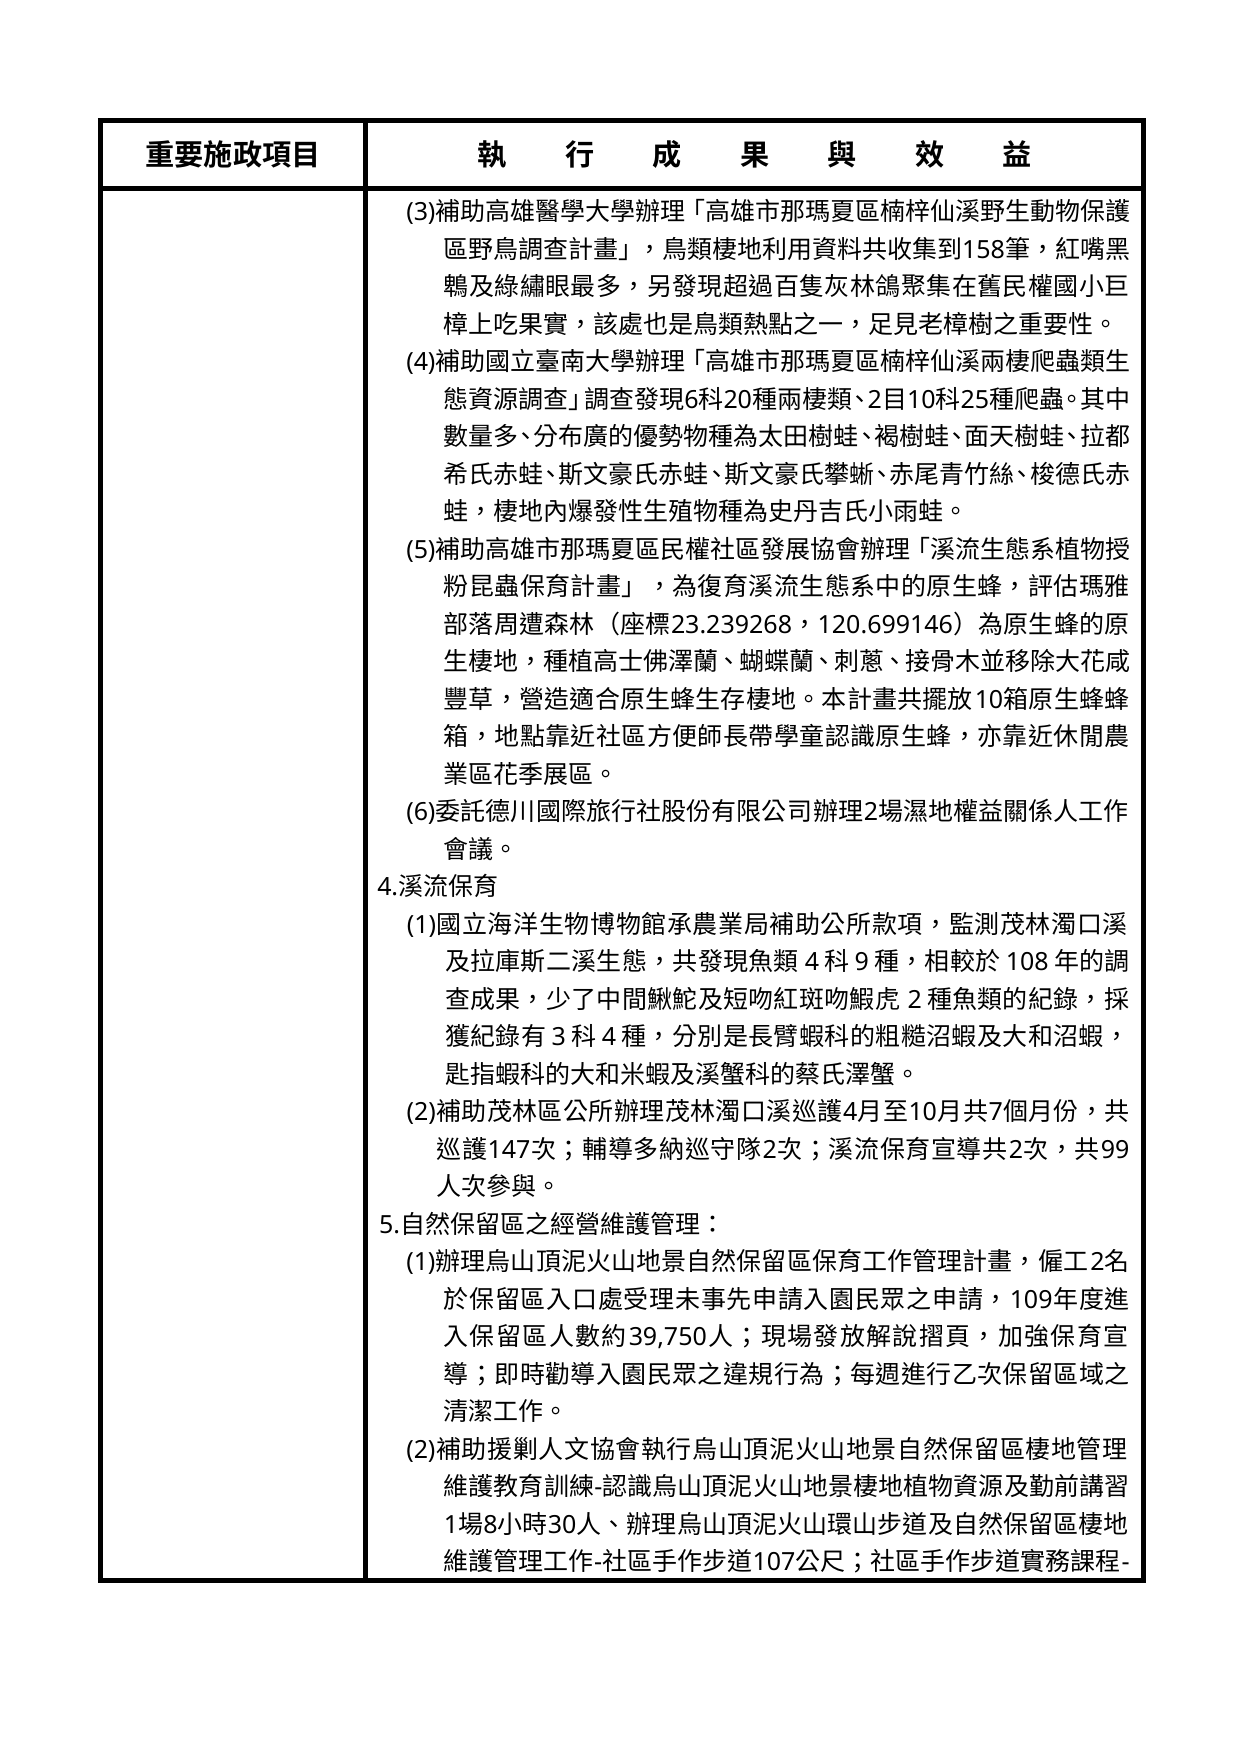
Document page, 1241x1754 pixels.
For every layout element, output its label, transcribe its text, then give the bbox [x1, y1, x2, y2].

table_cell 壹、農產行銷輔導 一、農產運銷 (一)因應新冠肺炎衝擊，推出產業紓困措施 (二)輔導農民團體建立國產水果品牌，實施農產品共同運銷措施，提升運銷效率及市場競爭力。 (三)水果花卉產銷失衡調節業務 (四)農產加工研發及包裝設計建立品牌 二、開拓農產品行銷通路 (一)農產品海外行銷 (二)國際食品展業務 (二)國內市場行銷、推廣活動 (三)推動健康有機農業 貳、農務管理 一、農業生產管理 二、農地利用管理 參、植物防疫及生態保育 一、植物防疫業務 （一）建構農作物防疫網 (二)推動安全農產品驗證標章 (三)推動安全農業 (四)琉璃蟻防治宣導 二、生態保育業務 (一)生態維護與管理 (二)受保護樹木及特定紀念樹木保護 (三)野生動物保育 (四)林業輔導 (五)深水苗圃育苗 (六)捕蜂 (七)臺灣蛺蠓防治宣導 肆、畜牧行政 一、畜牧場登記與管理 二、養豬頭數調查及畜禽動態調查業務 三、飼料管理與市售畜禽產品標章查核 四、家畜家禽屠宰場輔導與管理 五、辦理家禽生產與輔導 六、辦理養豬生產與輔導 七、辦理養牛生產與輔導 八、辦理養羊、鹿生產與輔導 九、畜牧場污染防治 十、畜產品推廣與輔導 陸、農村建設與發展 一、推動農村再生，再造富麗農村 二、休閒農業推展 三、農路養護暨改善 柒、農民組織與福利 一、農民組織輔導 (一)健全農會，並強化農會功能 (二)辦理合作事業輔導，強化農業性合作社場功能 (三)積極輔導農業性產銷班運作 二、農民福利及推廣業務 三、提升農業軟實力 四、農業吉祥物高通通行銷推廣 五、型農大聯盟品牌整合行銷推廣 六、農業人力活化 捌、動物防疫及保護 一、動物疾病檢驗 辦理動物（家畜、家禽與水產動物）疾病之檢驗、鑑定及防疫輔導 二、獸醫行政管理 (一)維護動物用藥品安全及保障合法業者權益 (二)畜產品藥物殘留檢測監控 (三)獸醫師管理 三、動物防疫 (一)偶蹄類動物疫病防治工作 (二)結核病及布氏桿菌病清除工作 (三)建立動物疾病預警機制，持續進行採樣及血清抗體檢測監控 (四)狂犬病防治工作 (五)辦理防疫宣導講習 四、動物保護 (一)動物保護宣導教育活動 (二)動物保護稽查及民眾案件之處理 (三)推動犬貓絕育工作 (四)加強寵物源頭管理 五、動物收容管理 (一)流浪犬(貓)捕捉與處理 (二)流浪犬(貓)認領養 (三)其他 [103, 191, 363, 1578]
table_cell 1.公告辦理「高雄市學校午餐採用高雄鳳梨獎勵實施計畫」 因應疫情對果品外銷之衝擊，農業局推動「高雄市學校午餐採用高雄鳳梨獎勵實施計畫」，每學期最低食用鳳梨量達250公斤且食用次數4次以上之學校，可獲得1萬元獎勵案，本計畫總計申請鳳梨獎勵計畫之學校計42間，鳳梨食用總量達3萬1,028公斤。 2.公告辦理外銷獎勵措施 (1)公告高雄市蜜棗外銷獎勵措施(收購本市轄內蜜棗達55元/公斤以上者，獎勵金為收購金額20%(獎勵農民集運費10%、貿易商國外促銷費用10%)及農民團體行政勞務費每公斤2元)鼓勵採購本市蜜棗外銷，共計補助80公噸金額為210萬元。 (2)公告高雄市玉荷包外銷獎勵措施，收購本市轄內玉荷包達80元/公斤以上者，獎勵金為收購金額12~21%(獎勵農民集運費10%、貿易商空運國外促銷費用11%、海運2%)及農民團體行政勞務費每公斤1元，鼓勵採購本市玉荷包外銷，總計辦理74.1公噸，總補助金額為218萬元。 (3)公告高雄市火鶴花外銷獎勵措施，獎勵金為每枝2元(獎勵農民集運費1元、貿易商國外促銷費用1元)鼓勵採購本市火鶴花外銷，總補助數量為878,821枝，補助金額共1,757,642元。 3.公告辦理運費補助計畫 (1)為提升國內鳳梨消費量，鼓勵農民團體及縣市政府辦理團購大訂單，本府向農糧署提報計畫，補助本市轄下農會或合作社直售鳳梨於一般消費者之運費，運費補助為5元/公斤，總計補助30噸，補助運費總計15萬元，創造逾180萬銷售額。 (2)為鼓勵農民團體發展農產直售模式，並協助產銷調節，本府公告辦理香蕉銷售運費補助計畫，補助本市轄下農會或合作社直售香蕉於一般消費者之運費，運費補助為5元/公斤，總計補助50公噸，補助運費總計25萬元，創造逾150萬銷售額。 4.提送109年高雄市推動花卉產業振興計畫 該計畫經農糧署核定經費1,267萬元，農糧署補助1,104萬元，辦理大型花卉展示共6處、花卉推廣影片拍攝，並辦理校園花藝教學共765場次，參與學童21,450人，鼓勵民眾使用火鶴花花材，促進銷售。 5.推出企業香蕉團購專案 為解決轄內香蕉產量過剩、價格過低的問題，推出香蕉企業團購專案，主動為農民媒合企業團購香蕉，此專案售出本市香蕉計16萬3,290公斤，創造近500萬營業額。 6.公告辦理高雄市農產小型機動拓銷團費用補助計畫 因疫情影響，全球會展紛紛取消實體展覽，為降低無法參與實體展覽造成的商機損失，公告辦理「高雄市農產小型機動拓銷團費用補助計畫」，鼓勵轄內農民團體或曾配合農業局至海外參展之貿易商發展線上拓銷，並成功與多國買主進行洽談。 1.輔導轄內農民團體（農會、合作社場）辦理蔬菜、水果共同運銷，供應國內果菜批發市場，提升市場佔有率，推動水果共選共計增加運銷效率，使其達運銷經濟規模降低運銷成本。本市各農民團體109年1-12月水果共同運銷供應量44,423公噸，蔬菜共同運銷供應量19,478公噸。 2.除協助農民團體辦理共同運銷講習及觀摩外，本府農業局另補助購置選別、分級設備、輸送設備、包裝設備、冷藏設備及加工設備等，以提高本市農產品運銷品質，提高市場拍賣價格，增加農民收益。亦積極爭取中央補助轄內17家農民團體，補助項目包括冷凍∕藏庫、搬運車、衛生檢驗設備、自動包裝設備等，以強化運銷機能提升運銷效率，109年共向農糧署爭取補助2千441萬元，農業局配合款共123萬元。 輔導甲仙地區農會及六龜區農會辦理行政院農業委員會農糧署「南區青梅產銷輔導計畫」，於109年青梅產期以廠農契作模式進行收購，其中甲仙地區農會以每公斤30元之保證價格收購60公噸手採梅及每公斤18元之保證價格收購260公噸竿採梅，共計320公噸；六龜區農會則以每公斤16元之保證價格收購300公噸竿採梅，有效維持青梅價格，維護農民收益。另甲仙地區農會辦理「青梅DIY體驗活動」，透過活動行銷本轄青梅，提高青梅銷售量及果農收益。 109年度配合行政院農業委員會農糧署辦理採購加工計畫，依據其加工補助措施，公告徵求加工廠商採購本轄農產品，處理數量計鳳梨22萬3,027公斤、芭樂29萬9,170公斤、芒果7萬5,350公斤及香蕉8萬公斤，進而穩定本轄農產品產銷機制。 1.109年度本轄農民團體及農企業已取得清真驗證之食品共13項，除農業局高雄首選大崗山龍眼蜂蜜特/頭獎外，其他農民團體或農企業包含阿蓮區及蜂巢氏生物科技有限公司，產品項目包含蜂蜜、果乾、蜂產品等相關產品，並於109年9月9日假高雄市政府鳳山行政中心盛大舉辦「清真食品認證推廣教育訓練」，說明清真食品認證的相關資訊，加強業者對產製清真食品相關規定之認知，達到推廣清真食品驗證，提升清真食品品質，以提升高雄農產品的競爭力。 2.為增加本轄農產品多元價值，媒合本轄農民團體合作加工廠商，使用本轄在地食材製作玉荷包罐頭及木瓜罐頭，解決鮮果不耐儲存問題，延長農產品保存期限，另與加工廠合作青香蕉排骨湯，增加農產品多元性，擴展農產品市場商機。 3.輔導農民團體提升產品包裝設計，如阿蓮區農會-阿蓮庄蜜棗乾袋裝及禮盒、燕巢區農會-燕之巢芭樂禮盒及西施柚禮盒、六龜區農會-六龜山茶禮盒、大寮區農會-大寮高雄147米真空包系列、芳境果菜運銷合作社-外銷玉荷包禮盒等6項優質農產品，為產品增加附加價值。 4.辦理109年高雄市國產龍眼蜂蜜評鑑 由岡山區農會承辦，經召開籌備會議、受理報名、採樣封簽、送檢初評、複評等作業，依蜂蜜國家標準(CNS)及評鑑小組嚴格檢驗，計有岡山、阿蓮、田寮、大樹、內門5區養蜂產銷班班員共18人獲獎，獲獎評鑑蜜約1萬瓶，經由通過HACCP及ISO22000國際雙認證之本市阿蓮區農會農產品加工廠分裝後上市，以「高雄市評鑑蜜」品牌銷售。 1.果品外銷統計：109年果品外銷數量合計1萬1,659.5公噸，以鳳梨(6,950.1公噸)、香蕉(1,564.5公噸)為大宗，其餘為蓮霧(1,331.5公噸)、芭樂(1,434.9公噸)、蜜棗(134公噸)、玉荷包荔枝(89.1公噸)、金煌芒果(130.1公噸)及其他(25.3公噸)，主要外銷至大陸、日本、加拿大、新加坡、中東、美國、香港等地區。 2.花卉外銷統計：109年外銷火鶴花共計98.9萬枝，主要外銷國以日本為主。 3.為延續與新加坡、馬來西亞當地超市合作，本市109年於新馬共舉辦140場推廣活動，主要品項為芭樂、鳳梨，並首次嘗試外銷小番茄至新加坡。總計109年本市農產外銷星馬地區果品總計逾440公噸，上架超市包含新加坡NTUC FairPrice、昇菘超市及馬來西亞Aeon等當地大型超市。 4.11月於加拿大辦理農產品拓銷活動，並配合當地電商上架及促銷，本市辦理加拿大拓銷多年，芭樂、金煌芒果、紅龍果、蜜棗、蓮霧、野蓮及白玉苦瓜等蔬果在溫哥華當地已有相當知名度，已穩定上架的超市包括Price Smart Food、Urban Fare、H mart、Lucky Supermarket等，今年更首次與Buy-low Foods合作進行拓銷活動。109年高雄農產外銷加拿大總量854.07公噸，又以芭樂為大宗，成功提升高雄果品於國際市場的知名度、佔有率及整體競爭力。 儘管受疫情影響，國際會展紛紛取消實體展覽，本府農業局仍把握展出機會，努力開拓通路，總計109年參加大型展覽如下： 1.波灣國際食品展：2月16日至20日率團參加於杜拜舉辦之波灣國際食品展，拓展蜜棗、芭樂及紅龍果為主力，並首次加入紅豆加工品、青花菜乾、神祕果和玉荷包乾等品項力拼中東版圖，並將蜜棗及珍珠芭樂上架杜拜當地零售通路Aswaaq supermarket販售。 2.2020年高雄國際食品展：於109年10月22-25日假高雄展覽館舉辦，本市19家農民團體及農企業參展，共同行銷推廣本市農特產品，參展產品除代表性水果，尚有其他相關農加工品，如美濃147米、永安花生、甲仙薑黃橄欖、玉荷包銀耳露、各式果乾及蔬果脆片等，產品內容豐富，創造訂單金額近千萬元。 3.2020年台北國際食品展：於109年12月17-20日假南港展覽館舉辦，本市19家農民團體及農企業參展，共同行銷推廣本市農特產品，參展產品除代表性水果，鳳梨、木瓜、香蕉及紅龍果等鮮果外，尚有其他相關農加工品，如有機水果蒟蒻、甲仙薑黃爆米花、元榆牧場放牧雞、各式果乾及蔬果脆片等，產品內容豐富，創造訂單金額近千萬元。 1開辦高雄首選電商平台：因應迅速便利的網路購物風潮，本府農業局委託高雄市農會開辦營運「高雄首選電商平台」，於108年11月正式啟動，整合本市具生產追溯產品、CAS 優良農產品、產銷履歷或有機驗證及本市型農生產之農產品提供消費者選購，並將盈餘30%回饋公益，109年「高雄首選電商平台」累積營業額達1千萬元，其中本市鳳梨禮盒熱賣670箱，棗子禮盒販售2,519盒，玉荷包禮盒販售4,150箱。 2.由田寮區農會承辦2020高雄市大崗山龍眼蜂蜜文化節活動，結合岡山、阿蓮、田寮、橋頭、大樹、內門及杉林等7區農會及養蜂產銷班共同參與，8月22、23日假大崗山風景區如意公園舉行，透過農特產品展售及舞台表演之動、靜態活動行銷本市蜂產品。 3.推廣高雄在地食材，結合學校及消費者辦理食育計畫 (1)食農教育深入校園，至109年已擴及24所小學及幼兒園，合作方式包含協助教案撰寫，食農教育教材、教具製作以及媒合專業農夫老師至課堂協同教學等，今年度輔導12間國小及幼兒園，將在地食材融入教案教學。 (2)持續推動「綠色友善餐廳」品牌，結合大高雄餐廳業者共同響應使用本市當地食材製作料理，並與本市安全及有機蔬果生產業者、小農等直接採購餐廳食材，不僅增加在地食材使用量，減少碳足跡也注重衛生環保等友善環境的方式。109年度依據本市綠色友善餐廳評鑑制度至現場評鑑，共有45間餐廳業者通過綠色友善餐廳評鑑。 (3)持續推廣在地食材，辦理有機農產宣導活動、推廣在地食材料理包，辦理在地食材餐會及小小廚師夏令營活動，針對不同族群設計客製化的體驗內容，讓民眾更加親近土地、認識本市在地食材。 (4)辦理“高雄大地廚房”及“高雄田園饗宴” 活動推廣在地食材，足跡遍布茂林、杉林、桃源、燕巢、六龜與那瑪夏，帶民眾深度體驗與認識農村生態與當季料理，進而帶動農村經濟，提升農產業附加價值。 (5)發行「旬味」月刊共48期，帶領讀者深入農業生產，內容主要介紹高雄市「綠色友善餐廳」利用小農生產的當季食材烹調的佳餚，並延伸報導在地農業、地域風土、食材風貌、南方農友、農業創意、國外案例等相關資訊，為滿足不同族群閱讀習慣，採紙本、電子書並行，紙本於全台逾200個地點可免費索取。 1.輔導微風市集:積極推動在地安全食材，媒合在地餐飲等相關業者使用高雄生產的安全農產品，微風市集作為全台具指標性、南部最大的農學市集，堅持友善土地、地產地銷、直接跟農夫買的模式，集結來自高雄各地有機小農，目前市集據點計有長庚湖畔星光商場、鳳山婦幼館、新客家文化園區、蓮池潭物產館及高雄師範大學郵局門口等5處。 2.有機農產品及有機轉型期農產品檢查、檢驗：為保障有機農產品有機轉型期農產品消費者權益，維護有機農產品有機轉型期農產品之可信賴度，經年辦理轄內有機農產品有機轉型期農產品市售或田間檢查，109年共抽檢557件有機農產品有機轉型期農產品，含括農藥殘留檢驗、食品添加物檢驗及產品標示檢查，其中3件標示檢查不合格並已依據「有機農業促進法」規定函轉權管機關辦理。 1.對地綠色環境給付計畫 為配合農糧署活化休耕農地利用，除加強輔導農民契作具進口替代之穀類及雜糧等作物，並規劃適合本市具競爭力的短期農作物地區性特產計45項。本市109年休耕地活化種植地區性特產及轉契作面積達2,420公頃。 2.活化農地景觀作物專區計畫 配合農曆春節於美濃區、杉林區規劃冬裡作花海63公頃，有效帶動觀光人潮、增加地方休閒產業及農產品行銷收益。 3.有機農糧產品田間抽檢業務 109年度共完成田間抽檢30件，有效落實有機農業生產源頭管理。 4.農作物污染監測管制及損害查處業務 109年全年度共辦理農作物抽檢計25件，維護農產品生產安全與消費者食安權益。 5.辦理番石榴外銷契作獎勵計畫 辦理具外銷潛力果樹-番石榴契作，由高雄產地農民團體完成簽訂外銷供果園契作合約書，且供果園至少需具備一種農業性驗證標章，朝向發展環境友善農業，藉此提高高雄農產品知名度，進一步穩定農民收益。109年度外銷數量契作265公噸。 6.推動優良農地整合加值利用計畫 為維護優良農地資源，發展優勢產業，輔導美濃區農會成立雜糧及蔬菜農產業專區1,400公頃，藉由建立農業經營專區成為核心產業的安全生產基地，擴大經營規模及調整人力結構，跨領域整合創造產業與品牌行銷的加值效益。 7.輔導美濃區農會辦理2020「美濃白玉蘿蔔還有好豆季」產銷調節計畫，讓民眾及企業拔蘿蔔及採毛豆體驗活動，透過股東會認股方式，吸引近萬名遊客參加，不僅將白玉蘿蔔及好豆打造為美濃裡作特產，也活絡旗美地區的觀光產業。 8.舉辦109年「金鑽鳳梨、玉荷包荔枝品質果園評鑑」競賽 為建立農民友善栽培管理的觀念，由各區農會推薦參賽，受疫情影響，金鑽鳳梨及玉荷包荔枝共計20組報名參加，藉競賽方式將高雄市優質金鑽鳳梨、玉荷包荔枝推廣給消費者，以創造市場品牌口碑，穩定農民收益，並讓消費者能更加「健康、安全、安心」，達到消費者、生產者及環境永續三贏的目標。 9.輔導大寮區「日品有機米」參加2020精饌米獎榮獲臺灣有機米組季軍；美濃區巫璋貴農友及大寮區吳俊賢農友參加109年稻米達人冠軍賽分別獲得臺灣好米組亞軍及季軍。 稻米達人冠軍賽是行政院農業委員會農糧署為提高國產稻米競爭力，期待農民精進栽培管理並藉由競賽強化國人對於國產稻米的認同感，而精饌米獎是行政院農業委員會農糧署以銷售通路中的優質包裝米為對象，鼓勵業者加強品牌推廣及生產管理，以競賽方式讓消費端加深對國產優質米印象，提升國產稻米產業競爭力。在農業局輔導之下大寮區陳家成「日品有機米」獲得2020精饌米獎台灣有機米組亞軍，美濃區巫璋貴農友及大寮區吳俊賢農友分別獲得109年稻米達人冠軍賽臺灣好米組亞軍及季軍，讓全國看到高雄優質農產。 10.輔導辦理美濃橙蜜香番茄行銷推廣計畫 (1)透過評鑑競賽建立橙蜜香番茄品質分類及標準，鼓勵農友用心種植，增進消費者信心，擴大橙蜜香番茄知名度，塑造在地番茄品牌。 (2)橙蜜香多元行銷計畫結合美濃農村冬季裡作農產多樣性，搭配景觀作物花海，以帶動地方農產業觀光人潮。 11.於橋頭、美濃及杉林區輔導成立有機農業示範區 為加速本市有機農業發展，輔導成立有機農業專區，於橋頭設置「中崎有機農業專區」面積31.65公頃、美濃及杉林設置「有機示範專區」面積25.84公頃，並輔導成立「永齡杉林有機農業園區」面積57.62公頃，合計115.11公頃，藉由有機作物栽培，生產高品質、安全之蔬果，建立安全農業城市。 12.辦理國產有機質肥料及友善環境農業資材補助計畫 為改善農田地力，替代部份化學肥料，並鼓勵農民使用有機及友善環境資材，農業局109年補助國產有機質肥料1,302.9公頃、有機農業適用肥料70公頃及國產微生物肥料793.06公頃等各項肥料資材，補助面積逾2,166公頃，補助金額共2千170萬元，藉此提高肥料利用效率，並進一步導引農民減施化學肥料，以促進國內有機及友善環境發展。 13.農業天然災害查報及救助業務 (1)109年5月豪雨現金救助全市共核定11戶，救助面積18.13公頃，救助金額106萬2千元。 (2)109年0826西南氣流豪雨現金救助全市共核定215戶，救助面積165.17公頃，救助金額1,080萬1千元。 14.農情調查計畫 (1)109年農情業務，全年辦理裡作、一期作及二期作共三個期作，農作物種植面積調查，共計4,625項次農作物。 (2)109年每月辦理農作物生產預測，全年完成香蕉等317項次農作物產量預測。 (3)獲得農委會評鑑「108年直轄市及各縣市農業類農情調查工作第一組第二名」。 1.109年度辦理農業用地作農業設施容許使用之審查及核定計300件。 2.109年度辦理農地變更使用之審查及核定，共計辦理110件。 3.109年度申請農地興建農舍資格審查，共計辦理12件。 4.109年度辦理農業用地免徵遺產稅或贈與稅需5年列管維持農用查核共計70件。 5.109年度辦理農地非農業使用查處：445件。 6.109年度辦理農業用地作農業使用證明之審查及核定，共計辦理4,784筆。 1.農作物病蟲害防疫與監測工作： (1)我國於108年6月9日確認秋行軍蟲第1件案例，於6月18日進入我國秋行軍蟲緊急防治第二階段。本市秋行軍蟲通報在案件數共104件（252.28公頃），已解除管制87件（149.09公頃）、管制中17案（103.19公頃），作物類別為食用玉米（3.9公頃）及青割玉米（99.3公頃）。 (2)辦理全市重要果樹及蔬菜類作物有害生物整合性防疫與監測工作。包括印度棗、蓮霧、荔枝、芒果、番石榴、香蕉、葉菜類、瓜果類等病蟲害防治工作，108年度執行計655公頃。 (3)荔枝椿象為外來新興害蟲，會危害荔枝及龍眼產量及品質甚鉅，嚴重時可能造成絕收，故108年度辦理荔枝椿象相關防治作為，內容如下:。 ①荔枝椿象化學共同防治：109年2月24日與行政院農業委員會動植物防疫檢疫局、農業試驗所及高雄區農業改良場前往大樹區及田寮區現勘高屏區域化學共同防治期程，並依動植物防疫檢疫局所訂期程辦理防治。補助化學防治資材每公頃2,000元，自籌配合款250元，計有大樹、旗山、內門、杉林、田寮、鳥松區農會、台灣省青果運銷合作社高雄分社、內門果菜運銷合作社、芳境果菜運銷合作社及家緣農產品生產合作社等農民團體辦理761.0082公頃，補助金額計1,522,001元。 ②荔枝椿象卵片收購：109年2月10日～4月1日、4月10日～5月29日辦理收購，每片5元，收購地點為橋頭、仁武、路竹、六龜、大寮、鳥松、燕巢、美濃、阿蓮、岡山、田寮、內門、杉林、旗山、大樹及甲仙地區農會，共收購32萬3,093片。 ③荔枝椿象平腹小蜂防治：委託苗栗區農業改良場提供本市101萬1,000隻平腹小蜂，釋放於本市廢耕園及有機園圃等。 2.109年高雄市辣椒(連續採收作物)技術服務團暨植物醫師培訓計畫工作：由嘉義大學、屏東科技大學、高雄區農業改良場、行政院農業委員會農業試驗所之植物病、蟲害、栽培及土壤肥料等專家學者組成技術服務團。提供農民專業技術指導，以加強田間栽培管理技術，降低病蟲害發生，提升農民產能與產值。同時協助培訓農業局聘用之實習植物醫師，加強實習植物醫師獨立診斷技術，提供在地農民更良好的病蟲害診斷品質。 3.導入植物醫師制度：聘用實習植物醫師2名派駐於本市美濃區農會，協助高雄市農民病蟲害診斷及提供安全用藥資訊，1名實習植物醫師派駐於農業局，協助植物病蟲害診斷鑑定及安全用藥諮詢服務。109年協助診斷案件513人次，輔導364.52公頃。 1.產銷履歷驗證標章：累計執行面積1,948公頃、農戶數1,640戶。主要農作物為玉荷包、紅豆、木瓜、鳳梨、番茄、印度棗等。 2.取得臺灣農產品生產追溯條碼（QR code）共4,135人。 3.全球良好農業規範(GLOBALG.A.P.)驗證：輔導高雄市阿蓮區農會(番石榴)、保證責任高雄市燕巢青隆果菜運銷合作社(番石榴)、保證責任高雄市加州果菜運銷合作社(青花菜、甘藍)、合豐農產品運銷合作社（木瓜）、保證責任高雄市芳境果菜運銷合作社（荔枝）及旗山果菜運銷合作社（香蕉）共6間農民團體取得此國際驗證。 1.辦理農藥管理與品質管制工作：本市農藥販賣業者共185家，舉辦農藥販賣業者複訓講習52場次，抽驗市售農藥76件，查驗其標示、成分及品質，針對偽劣農藥進行取締裁罰工作，以維護消費者權益及健康。 2.安全蔬果田間農藥抽檢及管制工作：辦理一般蔬菜、水果農藥殘留抽測及管制工作抽樣1,247件，不合格者依法辦理裁罰、追蹤教育及產品管制等管制工作。此外，輔導農會及合作社設置「蔬果農藥殘留生化檢驗站」共16站，辦理轄內供貨農產品之農藥殘留生化檢驗共24,187件，辦理農民安全用藥教育達53場次3,621人次。 3.校園營養午餐食材農藥殘留抽檢及管制工作：109年上半年學校聯合訪視稽查因應「嚴重特殊傳染性肺炎(COVID-19)」疫情，校園進出管制，為降低人員進出，教育局調整由學校支援區營養師個別到校訪視辦理，農業局持續至學校午餐食材供應商抽驗學校營養午餐蔬果179件；109年下半年聯合稽查108所學校廚房、6家團膳業者，抽驗148件，全年度共抽驗327件，落實「食安五環」政策，確保國中小學童吃到來源明確、優質安全的國產農產品，提升學校午餐食材的品質與安全性。 防治餌劑放發布放：發放2萬1,040瓶琉璃蟻餌劑、1萬5,900個樹用餌站及5,450個家用餌站；六龜區公所自製液態餌劑1,000公升，美濃區公所自製液態餌劑30公升，並由各區公所輔導轄區民眾持續布放餌劑，以達滅除蟻窩內琉璃蟻之效果。 教育宣導：舉辦市民宣導會5場次；培訓本府各相關單位種子教師2場次。 網路及廣播宣傳：製作網路宣傳一頁卡、餌劑配製教學影片、璃蟻替代燈源影片、環境整理影片及婚飛期宣導錄音檔等向民眾進行宣導，相關防治資訊亦放置於農業局官網供民眾查詢，並由清潔隊及資源回收車廣播宣傳。 委託國立彰化師範大學辦理「109年度高雄市六龜區飛蟻危害調查與防治策略評估計畫」，調查六龜區、美濃區及周圍區域之飛蟻危害發生環境與發生原因，調查結果褐扁琉璃蟻為多蟻后社會性昆蟲、僅食用液態食物及具月光婚飛之特性，並研擬防治措施。 1.生物多樣性永續利用及推廣工作： (1)茂林區紫蝶谷生物多樣性保育計畫：僱用當地居民進行紫斑蝶棲地環境清潔整理及巡護（285人次），辦理2020-2021雙年賞蝶季開幕活動，約2,000人次參與。 (2)草鴞保育宣導與黑面琵鷺、鳳山丘陵過境猛禽調查計畫： ①草鴞宣導活動：完成7場校園、1場農會保育講座及3場戶外大型活動擺攤推廣，參與師生人數合計4,521人。 ②黑面琵鷺調查：茄萣濕地及永安濕地黑面琵鷺數量調查結果，以2月數量最多，約379隻，共計調查991隻次。 ③鳳山丘陵猛禽調查：記錄9種猛禽，總數量為12,836隻次，以灰面鵟鷹最多，赤腹鷹次之。 (3)外來種移除： ①外來種兩棲類移除及調查計畫：大樹區舊鐵橋人工濕地等地兩棲類調查，計記錄5科9種，共有238隻。於舊鐵橋溼地園區、大樹區果園、鳳山熱帶園藝試驗分所、大寮、仁武、燕巢總共移除亞洲錦蛙202隻、斑腿樹蛙36隻、斑腿樹蛙卵泡2個。辦理研習活動1場共計28人次參加。 ②高雄都會區外來綠鬣蜥族群現況調查與經營管理策略計畫：進行鳥松區、仁武、大寮、鳳山等地移除，計2541隻，與本府自行捕獲綠鬣蜥506隻，共計3,047隻。 ③移除高雄市都會公園區域、中都濕地、五甲公園、市立美術館、澄清湖園區、大寮墓區及高雄森林都會公園等地斑馬鳩28隻。 ④首度監測與移除高雄市區白腰鵲鴝，監測348隻，移除42隻。 ⑤移除銀合歡2公頃、小花蔓澤蘭14.155公頃、刺軸含羞草 3.5公頃、銀膠菊1公頃、香澤蘭6.655公頃，總面積約27.31公頃。 (4)生物多樣性保育教育宣導及研習：計宣導13場，計63,667人次。 2.里山倡議之實踐 「高雄市美濃里山輔導農民施行生態友善農法計畫」：於本市里山代表性區域之美濃區輔導17戶農田進行生物多樣性的生態基礎調查，並改變傳統農作，以對生態友善的農法，朝向里山倡議經營管理模式，並輔導11戶農友取得綠色保育標章，編製美濃里山友善農業介紹手冊。 3.高雄市楠梓仙溪國家重要濕地保育 (1)補助國立海洋生物博物館辦理「高雄市那瑪夏區楠梓仙溪野生動物保護區溪流生物監測計畫」，調查魚種共記錄有4科11種。對照85年的資源量本年度總資源量推估為144,232隻魚類成體，恢復比例為48.7%，恢復程度僅為一半。 (2)為確保楠梓仙溪(國家級)重要濕地天然滯洪功能，維護生物多樣性，促進濕地生態保育及明智利用；辦理內政部委辦楠梓仙溪重要濕地之規劃、經營管理、審查及處分作業，委託那瑪夏區公所聘僱2位巡護員辦理楠梓仙溪重要濕地夜間巡護2月至11月共10個月份，共巡護412人次；為巡護員舉辦1場關於魚種的研習；並對20位在地小朋友講解楠梓仙溪生物文化，另至那次蘭溪補充楠梓仙溪原生魚種進行生物復育。 (3)補助高雄醫學大學辦理「高雄市那瑪夏區楠梓仙溪野生動物保護區野鳥調查計畫」，鳥類棲地利用資料共收集到158筆，紅嘴黑鵯及綠繡眼最多，另發現超過百隻灰林鴿聚集在舊民權國小巨樟上吃果實，該處也是鳥類熱點之一，足見老樟樹之重要性。 (4)補助國立臺南大學辦理「高雄市那瑪夏區楠梓仙溪兩棲爬蟲類生態資源調查」調查發現6科20種兩棲類、2目10科25種爬蟲。其中數量多、分布廣的優勢物種為太田樹蛙、褐樹蛙、面天樹蛙、拉都希氏赤蛙、斯文豪氏赤蛙、斯文豪氏攀蜥、赤尾青竹絲、梭德氏赤蛙，棲地內爆發性生殖物種為史丹吉氏小雨蛙。 (5)補助高雄市那瑪夏區民權社區發展協會辦理「溪流生態系植物授粉昆蟲保育計畫」，為復育溪流生態系中的原生蜂，評估瑪雅部落周遭森林（座標23.239268，120.699146）為原生蜂的原生棲地，種植高士佛澤蘭、蝴蝶蘭、刺蔥、接骨木並移除大花咸豐草，營造適合原生蜂生存棲地。本計畫共擺放10箱原生蜂蜂箱，地點靠近社區方便師長帶學童認識原生蜂，亦靠近休閒農業區花季展區。 (6)委託德川國際旅行社股份有限公司辦理2場濕地權益關係人工作會議。 4.溪流保育 (1)國立海洋生物博物館承農業局補助公所款項，監測茂林濁口溪及拉庫斯二溪生態，共發現魚類4科9種，相較於108年的調查成果，少了中間鰍鮀及短吻紅斑吻鰕虎2種魚類的紀錄，採獲紀錄有3科4種，分別是長臂蝦科的粗糙沼蝦及大和沼蝦，匙指蝦科的大和米蝦及溪蟹科的蔡氏澤蟹。 (2)補助茂林區公所辦理茂林濁口溪巡護4月至10月共7個月份，共巡護147次；輔導多納巡守隊2次；溪流保育宣導共2次，共99人次參與。 5.自然保留區之經營維護管理： (1)辦理烏山頂泥火山地景自然保留區保育工作管理計畫，僱工2名於保留區入口處受理未事先申請入園民眾之申請，109年度進入保留區人數約39,750人；現場發放解說摺頁，加強保育宣導；即時勸導入園民眾之違規行為；每週進行乙次保留區域之清潔工作。 (2)補助援剿人文協會執行烏山頂泥火山地景自然保留區棲地管理維護教育訓練-認識烏山頂泥火山地景棲地植物資源及勤前講習1場8小時30人、辦理烏山頂泥火山環山步道及自然保留區棲地維護管理工作-社區手作步道107公尺；社區手作步道實務課程-步道戶外踏查實作8小時、保護區及自然地景宣導4場共7,666人次。 (3)補助高雄市台灣地理學會合作辦理烏山頂泥火山地景自然保留區地形變遷調查管理維護，以無人飛行載具監測泥火山體地形變化，於109年度完成修定109-118年管理維護計畫。 (4)委託國立中山大學辦理國立中山大學辦理「烏山頂泥火山地景自然保留區生物資源調查計畫」，完成哺乳類及昆蟲之資源監測調查。 6.國土綠網與地質公園推動業務 (1)辦理高雄泥岩惡地地質公園解說員訓練519人次、紮根解說員訓練20人次、假日解說533人次、阿公店水庫辦理假日駐點解說計 103人次。 (2)結合高雄泥岩惡地地質景點特色，舉辦地質公園夏令營2梯次，地質公園手作步道工作假期420人次，就地取材修復金采古道。辦理3梯次，80人次金采古道低碳旅遊。 (3)地質嘉年華及高雄泥岩地質公園配合宣導1,000人次。 (4)「108-109年度高雄泥岩惡地地質公園軟、硬體建置規劃案」：計畫期間完成1次工作坊；協辦4次班會；參與3次小隊長會議；7次專家顧問討論；自導式解說系統與牌誌基本設計；摺頁三款-大地故事、里山生態與人文傳奇。 (5)「高雄泥岩惡地地質公園解說員認證計畫」：共12個單位計133人報名40小時訓練課程，獲得地質公園初階解說員認證人數共90人。 (6)「高雄泥岩惡地地質公園馬頭山產業暨文化推廣行銷計畫」：馬頭山馬尿豆花及豆腐DIY教育訓練活動課程，共2場47人受訓，高雄泥岩惡地農特品產售活動共33攤位，約450人次參加；完成社區文化藝陣(下崁仔跳鼓陣)影音記錄文化薪傳。 (7)完成高雄泥岩惡地地質公園繪本研發與製作-金山地質及文史故事繪本。 1.受保護樹木依據「森林以外之樹木普查方法及受保護樹木認定標準」列管之樹木計8株。 2.特定紀念樹木依據「高雄市特定紀念樹木保護自治條例」列管之樹木計558株，並執行特定紀念樹木棲地環境改善、修剪、病蟲害防治計59株。 3.高雄市特定紀念樹木巡護志工工作報告2場次，參訓人數約109人次。 1.保育類野生動物登記飼養查核1家44隻；保育類野生動物產製品本市登記有案象牙1,671支、虎製品81件、犀牛角180,034公克，產製品異動2件。 2.辦理獼猴三不(不接觸、不餵食、不干擾)宣導業務，驅趕脫序獼猴166件，依據本市野生動物保育自治條例裁處餵食獼猴行為1件。 3.輔導農民架設電圍網防治獼猴共10件，辦理向農民推廣施作電圍網宣導會1場。 4.辦理動物救援、收容及野放共2,371次，委託本府觀光局壽山動物園野生動物收容中心進行保育類野生動物急救站營運計畫：共完成棄養無主及法院查緝沒入之保育類野生動物收容照顧80隻；保育類野生動物急救傷382隻；完成保育類野生動物野放52隻。 5.辦理獼猴志工隊教育工作會議2場。 1.獎勵造林推廣：為培育森林資源，加強輔導私人造林，就轄內山坡地及休耕平地配合林務局辦理各項獎勵造林宣導，鼓勵民眾參與獎勵造林，建立生態造林環境，達成減碳綠色生態城市之目標。已推動之造林面積：全民造林計畫149.36公頃（已停止新植申請）、獎勵輔導造林計畫面積74.5404公頃、平地造林計畫面積22.38公頃（已停止新植申請）。 2.林產產銷輔導：為振興人工林產業，提振山村經濟，促進林地利用，以永續林業循環經濟，109年度舉辦木竹材利用研習會5場次、林產產業觀摩研習3場次。 3.市有林地管理：本市經管市有非公用林地計503筆，面積271.238247公頃；市有公用林地7筆，面積99.7818公頃；國有林地121筆，面積14.055142公頃。 1.深水苗圃以培撫育造林苗木為主，推廣本市造林業務，總計提供機關團體、個人苗木數量約23,318株。 2.109年辦理「2020樂高雄植樹趣」：3月12日結合全市區公所辦理小樹苗贈送活動，總計發放22,800株。 109年共移除蜂及蜂巢4,834巢次；109年收取本市各消防分隊捕捉蛇類，並後送至屏東科技大學研究收容共495隻。 臺灣蛺蠓（小黑蚊）防治宣導工作：依「高雄市小黑蚊防治行動計畫」辦理，109年共宣導小黑蚊防治559場，共93,492人次。 為落實「畜牧法」有關畜牧場登記管理之規定事項，強化畜牧場登記管理制度，109年度辦理項目如下： 1.辦理畜牧登記及畜禽飼養登記，已完成登記場數為1,105場。 2.不定期稽查畜牧場是否有違法飼養之情事、畜牧場變更、畜牧場停業、歇業、復業、獸醫人員聘置情形、死廢畜禽處理方式，以維護畜禽產銷均衡及合法業者權益，截至109年12月31日止共稽查達1,454場次，完成變更登記32場。 1.辦理畜牧農情調查，掌握本市畜禽分布、經營概況、生產結構等變化情形，藉供釐訂生產計畫，調節產銷，促進禽產業發展等有關農業政策及學術研究之參考；分別於1、4、7、10月上旬辦理畜禽飼養戶數及在養頭數調查，另於5月底及11月底辦理養豬頭數調查。 2.依據最新一次調查結果，本市計飼養豬隻30萬3,596頭、牛隻7,759頭、羊隻1萬4,414頭、鹿939頭、雞498萬981隻、鴨10萬5,199隻、鵝10萬753隻。 1.為維護飼料安全，1-12月抽驗轄內畜牧場及飼料廠飼料檢驗黃麴毒素、一般藥物、農藥、重金屬及三聚氰胺等計147件。 2.執行市售CAS、有機及產銷履歷畜禽產品標章行政檢查工作，109年度檢查件數741件；並完成本市通過產銷履歷驗證之5場家畜經營業者行政檢查業務。 3.辦理學校午餐生鮮畜產食材查核與抽驗工作，109年度至本市128間學校及團膳業者進行生鮮畜產食材查核，抽驗件數91件。 4.加強進口及國產雞隻區隔之措施，辦理市售通路冷藏肉及解凍肉標示行政檢查及抽驗共22件。 1.為維護國人肉品屠宰衛生，遏止違法屠宰行為，須賡續執行違法屠宰行為查緝工作。 2.不定期前往各可疑處所巡查並召集本府違法屠宰聯合查緝小組辦理聯合查緝工作，109年度共執行128場次，與行政院農委會防檢局聯合查獲違法屠宰案件6件。 3.進行家畜禽合法屠宰及肉品屠宰衛生合格標誌宣導，辦理合格屠宰肉品宣導及家畜禽屠宰場行政管理作業。 1.輔導本市養雞協會及家禽品生產合作社協助轄下2場土雞畜牧場及5場蛋雞畜牧場通過產銷履歷驗證，有效提升本市家禽產業品質及形象。 2.輔導本市家禽品生產合作社辦理蛋雞事業研習會1場次。 3.輔導本市家禽品生產合作社及本市養雞協會辦理雞蛋溯源標示及使用一次性包材等相關政策及飼養管理宣導講習會共3場次，並配合會(社)員大會進行相關業務宣導。 4.辦理產銷履歷家禽畜牧場生產情形檢查1場次。輔導協助本市養雞畜牧場申請產銷履歷驗證前期作業，商請驗證單位專人到場訪視2場次。 5.配合農委會執行本市蛋雞場調查工作共104場次。 1.補助本市14班毛豬產銷班辦理班務運作及相關業務宣導。 2.輔導農會辦理毛豬共同運銷業務績優，田寮區農會榮獲108年度第2名。 3.輔導農會辦理豬隻死亡及運輸死亡保險業務，榮獲108年度直轄市及縣市政府理賠業務甲組第1名；保險業務競賽阿蓮、田寮、橋頭、內門、岡山、大寮區農會及高雄市農會均有獲獎。 4.輔導協助本市2場養豬畜牧場申請及通過產銷履歷驗證。 5.輔導本市養豬協會及田寮區農會辦理養豬產業振興發展及廢汙再利用等宣導教育講習4場次，並配合豬協會員大會進行相關業務宣導。 6.因應政府預告開放含萊克多巴胺豬肉進口，共進行10場養豬農民座談會，說明相關因應政策及聆聽本市豬農心聲與建議，並彙整意見提送農委會。 7.因應政府預告開放含萊克多巴胺豬肉進口，輔導養豬產業升級提升競爭力，於9-12月針對畜牧場防疫、環保及推廣國產豬肉三個面向推出協助方案，包括發給450場養豬場每場4桶價值6千元消毒劑、補助1豬1劑豬瘟疫苗共197場計176,488劑及每場1萬元除臭生物製劑計143場，並輔導辦理在地品牌豬肉推廣活動共9場次。 8.為推廣國產豬肉協助農委會推動由中央畜產會核發的臺灣豬證明標章，並請本市各區公所協助提供申請表單及收件服務，以方便本市自願性且符合資格業者申請，通過後藉該標章地圖便於民眾識別及就近消費，配合農委會進行國產豬肉整體宣傳行銷。 輔導酪農戶調製青貯料以降低生產成本，補助本市酪農產銷班調製青貯料所需香腸式青貯袋19條及大型青貯袋80個。 輔導農會辦理乳牛保險業務，榮獲108年度直轄市及縣市政府業務甲組第1名；保險業務競賽高雄市農會獲業務甲組第1名。 3.執行市售鮮乳產品的鮮乳標章查核，109年度共查驗3,098件。並配合農委會訪查轄內5家乳品工廠稽核鮮乳標章使用管理情形。 4.輔導本市1場乳牛畜牧場通過產銷履歷驗證。另輔導本市酪農戶乳牛乳量穩定提升，並獲選108年度高繁天噸乳牛，獲獎乳牛7頭，酪農戶4戶。 5.輔導橋頭區農會辦理酪農專業教育訓練講習會1場次。 6.配合農委會執行本市肉牛場耳標發放、牛籍相關調查及管理工作。 1.補助本市乳羊產銷班共同調製青貯料所需塑膠青貯圓筒12個，在夏季共同青貯，以供冬季使用。 2.輔導農會養羊產銷班辦理共同運銷業務及班務運作；並輔導農會辦理溯源制度、經營管理及品牌行銷等宣導講習會1場次。 3.於產茸季節協助本市養鹿協會發布新聞稿宣傳轄內優良鹿場，並協助規劃執行有線電視廣告託播，藉媒體露出提升本市養鹿產業知名度以促進銷售。 4.為協助養鹿產業減緩受新冠肺炎疫情影響之衝擊，配合農委會辦理養鹿產業自主行促銷及採茸獎勵補助作業，１歲以上公鹿每頭400元，共審核通過本市養鹿戶25戶，補助水鹿442頭。 5.輔導本市養鹿協會辦理飼養管理及防疫衛生等宣導講習會1場次。另輔導養鹿戶提升生產性能，參加109年全國鹿產茸重量比賽，本市獲獎水鹿12頭，養鹿戶7戶。 6.本市養鹿協會辦理109年度「台灣水鹿鹿茸比賽」，農業局特製發獎狀8紙，以肯定及鼓勵獲獎鹿農。 1.加強畜牧污染防治，並推動畜牧場源頭減廢，落實節能、節水及減碳，以建立畜牧場新形象及建立永續經營之生態環境。 2.109年補助畜牧場辦理購置第二次固液分離機、廢水處理曝氣機、廢水循環再利用設施、畜牧場省電燈具更換、畜牧場風扇系統加裝變頻器、除臭噴霧設施、養豬場傳統肉豬舍改建為節水密閉型、畜牧場高壓清洗設備及購置除臭生物製劑等計251埸，並輔導本市畜牧場改善臭味及廢水處理設施與運作計199場。 3.持續推廣果菜園農民施用畜禽糞堆肥:依農村社區源頭減廢計畫輔助轄內農民團體(如農會等)推廣果菜園農民使用畜禽糞堆肥800公噸。 4.109年度計畫推動9場畜牧場申請畜牧糞尿水施灌農作個案再利用申請；109年已辦理本市轄內養豬養牛畜牧場廢水施灌農作及沼液沼渣作農地肥份使用計45場次現地輔導。 1.建立品牌推動安全及在地特色畜禽品： (1)輔導本市產銷履歷及特色畜禽品建立品牌，並媒合於通路上架銷售或農民開設直營店舖，提供消費者選購在地安全畜禽品管道。 (2)輔導本市品牌畜禽產品參與展場行銷提升形象增加曝光度，或至假日小農市集展售，直接與消費者分享經營理念推廣產品。 (3)持續媒合本市品牌畜禽品與餐飲團膳及加工等業者合作或與活動結合，協助形象規劃及製作文宣品搭配相關資訊宣傳推廣。 2.輔導高雄首選及各優質畜禽品推廣行銷： (1)辦理認識標章國產優質肉蛋乳品宣導推廣活動共8場次。 (2)於農曆春節前伴手禮銷售旺季，進行社群平台粉絲專頁廣告及互動抽獎，增加觸及曝光以協助本市優質農畜產伴手禮推廣行銷。 (3)於農曆閏月及端午節前假台灣滷味博物館辦理在地好豬實在好味推廣活動，包括閏月豬腳表心意、高雄畜產DIY包肉粽體驗趣、品牌豬肉展示安心購等，藉應景食農體驗來行銷高雄在地品牌豬肉產品。 (4)於端午假期配合神農市集設置高雄品牌禽品主題專區，藉氛圍營造結合禽品推廣素材及宣傳短片播放，吸引民眾拍照及現場報名玩立蛋體驗反應極佳，提升宣導成效。 (5)假高雄物產館辦理高雄優質畜禽品料理趣味競賽1場次，藉烹飪實作及現場介紹與互動歡愉氛圍，強化產品印象推廣本市在地安全畜禽產品來融入日常生活料理。 (6)搭配中秋時節假高雄福華名品B1結合Homia超市辦理高雄揪夯畜產同樂會一起奔月趣活動，包括鹹豬肉綠豆椪DIY、畜產網美新樂園、畜產動腦小學堂等過關領好禮，藉食農體驗推廣高雄在地品牌畜禽產品及中秋伴手禮。 (7)輔導高雄市養豬協會結合中央畜產會參與2020高雄國際食品展，設置高雄好豬食在好味專區推廣行銷本市在地品牌豬肉產品。 (8)為鼓勵多選用國產豬肉來做料理，假高雄物產館辦理與豬共舞國產饗宴活動，主廚齊聚聯合獻藝將在地牧場直送的優質豬肉變化成美食小吃及特色料理，結合食農教育推廣在地食材。另配合本府觀光局假高雄漢來大飯店辦理決戰高雄肉燥飯爭霸賽-頒獎與全民制霸賽活動共同行銷國產豬。 (9)規劃高雄家禽產業宣傳短片，精選在地牧場實地拍攝，透過視覺影音呈現讓消費者了解高雄家禽產業現代化及友善飼養環境並認識高雄農民用心生產的安心禽品。另刊登本市家禽產銷履歷專題廣告，介紹通過驗證家禽畜牧場並宣傳本市品牌禽品增加曝光度。 (10)109年度配合各相關活動輔導本市畜牧團體辦理產銷履歷及品牌畜禽產品推廣展銷與DIY活動共35場次。 1.輔導農村社區擬定及核定農村再生計畫。核定計畫社區：美濃區廣林社區、燕巢區捆牛湖社區、杉林區杉林社區及大樹區無水寮社區，計4社區。 2.輔導已核定社區完成年度農村再生執行計畫，向行政院農業委員會水土保持局爭取3,413萬元經費補助，係25個社區協力執行75項年度計畫，進行生態保育、文化保存、景觀休憩空間營造與農業產業活化。 3.辦理農村再生培根計畫之課程培訓，以「農村再生」為目標，以培育在地人力為重點，強調社區居民的參與及共識，透過各階段培根課程，協助在地人自主引領社區營造，建立社區自我管理。完成內門區內南社區、甲仙區寶隆社區、阿蓮區峰山社區、旗山區廣福社區、美濃區福安社區、梓官區赤西社區、六龜區新寮社區、彌陀區彌陀社區及茂林區茂林社區等，共127小時培訓課程。 4.辦理區域資源整合根留農村活動，結合在地青年創意活化農村資源： (1)進擊的農村旅遊2.0實境解謎遊戲開發：透過傳統農村文化搭配青年團隊創新的遊戲方式，碰撞新火花，在合作過程中，不僅協會受益，同時由各種不同專長所組成的青年團隊，也有所收穫，依舊秉持著共好的核心，持續為農村發展盡一份心力。 (2)美濃百年水圳社區品牌活化再造：強化美濃水圳景點、下庄特色遊程規劃、整合社區發展協會及地方小農辦理水圳特色市集。 (3)圓富輕旅啟航行：隘堤咖啡館空間改善增設座位、辦理口隘庄第二屆泥巴節暨圓富輕旅規劃行銷。 (4)庄腳生活：開闢農村生態示範園區，農村小食堂，在地餐食活動。設立農村木工小學堂，精進木工技術，結合在地文創家，利用荔枝等農業廢資材開創新商品，體現農業經濟循環。 (5)活力大田青創深耕：活化大田社區室內空間營造半杯咖啡館，社區戶外小廣場設置「大田直販所」，由提案青年協助經營管銷與通路拓展，共創青年與社區雙方收益，並回饋社區公益統籌使用。 (6)找回小林人共築家鄉館舍活化與遊程推廣計畫：提升小林平埔族群文物館特色餐食及住宿服務與設施，以發展該館為一個整合小林社區、日光小林社區、小愛小林社區與鄰近區域相關資訊平台，包括地方特色、景點、農產品、文創商品、飲食、遊程等，讓更多人可以認識地方的發展與特色。 (7)遛龜趣：連結在地青創、青農及社區資源，帶動社區產業提升。 (8)食學玩買：運用藍染的工藝，營造空間美學，發展美濃客家的生活美學，推廣客家工藝與文化。發展出2款高雄農村特色的野餐便當，以白玉蘿蔔季及花海為意象，作為季節活動特色餐點。 (9)吃對石斑珍愛台灣：打開石斑魚的台灣內銷市場，辦理石斑魚副產品開發/醬包OEM、石斑魚鱗膠原蛋白粉研發/製作、一日漁夫遊程深化(教具(案)開發)、一日漁夫遊程執行。 (10)古農法、心技術：串聯大林社區鄰近場域與資源，共創社區遊程，創造社區價值。 1.輔導休閒農場完成籌設(計7家)： (1)美濃區桂花鄉休閒農場(施工中)。 (2)仁武區仁新休閒農場(施工中)。 (3)甲仙區甲仙之丘休閒農場（申請容許中）。 (4)杉林區永齡有機休閒農場（申請建照中）。 (5)小港區淨園休閒農場（申請建照中）。 (6)大樹區大樹休閒農場（申請容許中）。 (7)六龜區新威南側休閒農場（申請容許中）。 2.輔導農友種苗休閒農場、角宿休閒農場經營計畫書之變更。 3.輔導本市內門、美濃、六龜竹林、大樹、那瑪夏民生休閒農業區推展休閒農業發展計畫，合計經費682.9萬元。 4.會同建管、衛生、消防等單位辦理7處休閒農場聯合查核。 5.休閒農業媒宣： (1)於台北、高雄各參與旅展2場次及1場次，行銷本市休閒農業。 (2)改善休閒農業區主題網頁設計，擴增網站內容。 執行年度預算5,670萬元部分：農業局辦理22件農路維護工程，其施作範圍涵蓋本市旗山、美濃、杉林、內門、甲仙、田寮、燕巢、大樹、岡山、梓官…等區域，總施作長度(包含區公所零星農路)约14.49公里，擋土牆0.44公里。 1.辦理完成轄內農會總幹事遴選及各農會選舉補選相關作業。 2.109年輔導轄內27家農會依農會定期召開法定會議。 3.辦理各級農會109年度提撥基本用人費及計算最高設置員額業務。 4.為加強農會業務經營，完成27家農會年度考核成績評定。 5.為健全農會財務制度，會同財政局完成27家農會之財務監督。 6.辦理本市各級農會信用部業務講習會共1場、201人次。 7.辦理本市各級農會屆次改選工作研討會1場次。 1.農業性合作社場109年新設立8家，辦理變更登記40家，累計總數134家。 2.為健全農業性合作社場組織，於109年辦理轄內116家合作社場業務績效考核，考核甲等合作社場計14家。 3.輔導本市134家農業性合作社場之社務運作及財務管理，並完成14家合作社業務抽查工作。 4.辦理109年強化農業性合作社場功能補助計畫，核定補助計1家。 5.109年9月8日辦理「109年農業性合作社場教育訓練課程」。 1.辦理109年度產銷班新設立4班、農業產銷班166班次異動登記，辦理評鑑計80班。 2.現行登記有案產銷班截至109年度計402班(含畜產)，畜產類21班、農作類373班、養蜂8班。 3.109年度產銷班企業化及創新經營輔導計畫-企業化經營及工作坊輔導，本市共2班入圍並已進行輔導需求訪談。(旗山區果樹產銷班第63班、桃源區特用作物第5班)。 1.辦理本市老年農民福利津貼：編列預算撥付補助老年農民福利津貼。 2.辦理本市農民健康保險： (1)輔導本轄26間基層農會辦理農民健康保險年滿64歲4個月農保資格清查、戶籍異動、住址變更、勞農重複、入監服刑、長期旅居國外及其他專案等清查工作，保障實際從事農業農民權益。 (2)辦理本市各級農會保險業務教育訓練2場次。 (3)辦理本市持河川公地使用許可書申請參加農保之農民河川公地現地勘查。 (4)辦理本市各級農會申請辦理農健保業務使用地政資訊網路服務等相關業務。 3.加強宣導申請農民職業災害保險業務作業，農民職業災害保險自107年11月1日開辦，迄今(109年12月）本市共有17,001人投保，總投保率為20.26%。 4.因應新冠肺炎，農委會委託農會保險部辦理農民生活補貼申請，受理申請日期自今(109)年5月11日至6月30日止，至今(109年6月30日)共受理10,516件，共核定91,056件。 5.行政院農業委員會於110年1月1日開辦農民退休儲金，農業局協助農委會於109年辦理10場宣導說明會，並於109年9月30日辦理相關工作會議、109年12月4日辦理農民退休儲金管理系統教育訓練。 6.辦理108學年度第2學期及109學年度第1學期農漁民子女獎學金宣導及查察業務。 7.輔導農會辦理27家農會農民節活動，表彰著有勞績之農民，以資鼓勵。 1.農業六級產業化觀念養成及培育-型農培育課程： 以既有的農業培訓架構為基礎，針對青年農民加值規劃多元的實務訓練課程，激發青年農民的潛力，提升組織經營即戰力，並搭配議題推廣與行銷，重新塑造農業產業與農業從業人員的價值。 (1)初階班：訓練時數合計32小時，培訓人數39人。 (2)辦理農業六產化交流成長營：促進業者及跨領域業者相互認識交流，透過標竿企業案例觀摩與交流，傳遞成功案例經營經驗及優點，激發業者創意思維，發揮標竿學習之效果，同時也建立人脈網絡及提升跨業合作機會，開發新商機，共計辦理1梯次（2天1夜），共計培訓30人。 (3)菁英班：掌握實踐農業六級產業化之策略思維與實務技能，並作為歷年初階班結業學員回訓基地，跨界學員交流平台。突破以往進階班修課模式，由全程必修改為主題選修，109年共開4班，訓練時數合計42小時，培訓人數計177人次。 2.農業六級產業行銷推廣 (1)發行「型農本色」季刊，連結產地到餐桌，讓讀者瞭解農產品本身及應用於食品加工、觀光、休閒、餐飲等產業的多元樣貌，進而提升對農業產業的認同，促進消費與開啟跨產業合作交流契機，108年出版春夏秋冬4刊，截至109年12月已發行31期，每期發行量10,000本，同時發行電子版刊物。 (2)整合成立「型農大聯盟」臉書粉絲專頁（www.facebook.com/agripower2），推廣分享國內、外農業相關趨勢、農業相關課程、活動以及高雄型農參與之相關活動，同步刊登最新資訊與相關內容，截至109年12月擁有粉絲2萬6,196人次。 1.「高通通」無料授權創造附加價值 透過授權，被授權商可應用「高通通名稱及其專用圖檔」進行各項商品的設計開發、規劃主題活動或經營通路等多元應用。在不同產業的授權合作模式中，開拓出跨產業合作新模式，提升吉祥物代言城市行銷，推廣高雄農業品牌形象，累計完成授權52案。 2.以「高通通」為主題多元化行銷農業 跨局處配合政策代言或宣傳公益性活動，合作機關包含海洋局、高雄大遠百、創世基金會、弘道老人福利基金會等，成為吉祥物城市行銷的最佳範例，109年1~12月辦理農業品牌「高通通」推廣代言活動9場次。 1.型農大聯盟網頁推廣及維護管理：(1)型農本色刊物報導人物後續報導32則。(2)型農主要產品圖文資料更新20項。 2.以型農大聯盟品牌建立跨業合作新模式： 透過農產業、企業合作單位以及異業合作，延伸消費市場，讓型農大聯盟品牌曝光於不同領域，建立農業創意無限的新能量，109年辦理(1)「型農風格市集」企業展售1場次。(2)通路拓展3場次。(3)運用網路平台辦理品牌宣傳、團購共計10案。(4)與美食外送平台-foodpanda熊貓生鮮合作上架，型農大聯盟合作店家計8家店參與(17個集貨點)。(5)編纂型農大聯盟加工品型錄。(6)網路紅人線上直播推廣農產品2場次、社群平台品牌宣傳露出47則。(7)高雄首選電商平台設置型農專區，規劃宣傳活動2場次，型農產品累計上架54項。(8)型農大聯盟禮盒推廣媒合6案。 3.型農大聯盟LINE@生活圈活動推播及管理，活動辦理計29場次，截至12月已累計有3,373名成員加入群組。 1.成立農業技術團：109年持續配合行政院農業委員會於大樹區、六龜區及燕巢區辦理，今年再於美濃區新增1團，目前本市有4團，共120人投入農業工作，舒緩農業季節性缺工的問題，本年度至12月底累計農務派工23,880人次，舒緩農業季節性缺工的問題。 2.番石榴專業團：持續配合行政院農業委員會於燕巢區執行，共計20人投入番石榴產業相關工作，本年度至12月底累計農務派工4,946人次。 3.成立人力活化團：為有效運用各區人力，109年於本市12區成立「人力活化團」，活化農村既有勞動力，至12月底累計農務派工11,739人次。。 4.建置農務即時人力媒合平台：109年持續維運「好農無限+」Line@生活圈號召農民及鄰近農業區之大學生加入，媒合農務工作，截至12月已累計有6,979名成員加入群組，109年共協助約1,000人次農務工作。 5.輔導申請農業外勞相關政策： (1)台印青農實習計畫：印尼農業部為整體調整青農實習操作機制，安排全數期滿返國(9月17日離境) 第二梯次共計有3個單位提出申請(預計申請5位)，俟農委會審核後公布審查結果。 (2)外勞外展計畫：本市通過農委會審查共計5個單位（美濃區農會10位、茄萣區農會5位、加州果菜運銷合作社5位、燕巢青隆果菜運銷合作社5位、綠種子蔬果生產合作社5位），共計30位，至12月底止美濃區農會已引進泰國外籍移工9名。 1.受理牧場申請病性鑑定，進行檢驗確定發生疾病之病因，並輔導其防疫及治療方法，家畜禽共計受理154件。 2.受理水產養殖業者之病性鑑定申請，以確定引發魚蝦疾病之病因，並輔導其防疫措施；受理養殖業者購買魚蝦苗前之健康檢查，並特別針對高病原性之虹彩病毒及腦神經壞死病毒，以核酸檢驗方法進行檢驗，確定業者所購買魚苗之健康，以增加育成率，降低生產成本，期間共受理3,686件。提供養殖魚塭水質檢測服務，據以維護良好之養殖環境，增加魚隻抵抗力，計檢測25,424項次，配製簡易快速水質測定組供養殖業者使用共346套。上述病性鑑定之結果並經由電腦網路疫情系統傳輸至農委會，提供中央蒐集彙整地方疫情擬定全面防疫措施之依據。 3.辦理水產動物防疫講習2場參加134人次，提升水產動物飼養戶防疫與現場管理相關知識能力間接提升產值。 1.抽查市售動物用藥品標籤、仿單及品質，以維護動物用藥品安全及保障合法業者權益；計抽查動物用生物藥品查驗及核發合格封緘61批次共365,846張；市售動物用藥品抽驗計13件均合格。 2.辦理動物藥品宣導講習會3場161人次參加；藥品販賣業、飼料業者及牧場用藥查核246場次，行政裁罰11件，共裁處新台幣145萬元；GMP查廠5場次。 嚴格抽驗原料畜產品藥物殘留及輔導業者改善，動物保護處自行採樣送檢計246件，其中牛羊乳53件、雞鴨蛋61件、肉品132件；行政裁罰(含其他縣市及本市海洋局、衛生局移轉案8件)共計9件，其中蛋類2件、水產5件、雞肉1件、鵝肉1件，共裁處新台幣36萬元。 1.獸醫師(佐)執業執照核(補、換)發197件，本市現有執業獸醫師(佐)563人。 2.獸醫診療機構開業復業及變更登記23家，本市現有動物醫院247家。 1.推動豬瘟及口蹄疫撲滅工作，落實偶蹄類動物全面預防注射，除加強輔導豬場衛生管理建立豬場自衛防疫體系外，同時進行疫情訪視輔導落實預防注射，計訪視豬場445場次、輔導執行預防注射85萬2千15頭次；派員常駐本市4家肉品市場（鳳山、岡山、旗山及高雄）查核檢視上市豬隻免疫情形及健康狀況。 2.為配合臺、澎、馬地區申請成為口蹄疫非疫區政策，本市配合中央，偶蹄類動物自107年7月1日起停止施打口蹄疫疫苗。目前牧場動物血清檢測，無異常。 為清除草食動物之人畜共通傳染病及保障乳品衛生，牛隻部分結核共檢驗5,947頭，布氏桿菌病共1,240頭；羊隻部分結核病共檢驗3,675頭，布氏桿菌病共1,089頭；鹿隻部分結核病共檢驗578頭；檢驗結果皆為陰性。 1.執行重要豬病(豬瘟、口蹄疫)採樣監測7,976件。 2.高病原性禽流感主動監測採樣66場，1,272件（包含養雞場主動監測採檢、本市公共區域野鳥、寵物鳥店、輸出鳥場、動物園鳥禽等）。 1.為防範狂犬病之發生，即派員至各鄉鎮及私人流浪犬收容處所宣導並協助實施犬貓狂犬病預防注射。102年7月發生鼬獾狂犬病疫情起加強「山海聯防構築狂犬病防疫防火巷」，加強警急巡迴與偏鄉駐點施打狂犬病疫苗，成功將陽性病例圍堵於鼬獾自然生活區，未有疫情擴散。109年度公務獸醫師施打犬貓狂犬病疫苗19,245劑。 2.配合中央辦理狂犬病監測血清採樣63件、例行性腦組織採檢20件。 3.完成本市輸入動物追蹤檢疫（犬、貓）共計10頭。 為增進農民正確的疾病防疫知識及相關防疫之用藥規定，至各鄉鎮依動物別分別辦理防疫或政令宣導會，計辦理15場次，963人次參加。 1.辦理補助市民犬貓絕育、補助動保團體進行特定區域絕育、動物收容所動物絕育以及與本市獸醫師工辦理偏遠地區巡迴免費寵物絕育活動，共絕育犬貓8,710隻。 2.自行辦理及與「高雄市獸醫師公會」、「高雄縣獸醫師公會」、「中華民國飛盤協會」、「台灣飛盤狗協會」、「高雄縣流浪動物保育協會」、「台灣愛狗人協會」、「高雄市關懷流浪動物協會」、「高雄市寵物商業同業公會」、等團體合辦動物保護宣導寵物登記及流浪動物認養活動等活動計145場，約11,147人次參與。 1.受理檢舉動保稽查案件共1,424件(噪音擾鄰93件、影響環境衛生92件、疑似虐待動物122件、未辦理寵物登記28件、疏縱犬隻519件、非法寵物業21件、疑似棄養59件、疑似宰殺5件、疏於照護404件、違法使用捕獸鋏49件、其他30件)。 2.主動依動保法稽查案件10,926件(經濟動物人道屠宰18件、寵物晶片查核10,508件、實驗動物查核10件、捕獸鋏查核246次、其他144件)。特定寵物業查核1,461家次。 3.開立因違反動物保護法、本市動物保護自治條例及動物傳染病防治條例(犬貓未按時施打狂犬病疫苗)等行政處分書51件。 「壽山動物保護教育園區及燕巢動物保護關愛園區流浪犬貓認領養絕育手術」共執行2,278隻犬貓絕育；補助動物保護團體協助移除重點區域流浪犬隻辦理寵物登記及絕育2,959隻；補助本市市民寵物絕育2,302隻；偏遠地區巡迴絕育2,740隻合計完成10,988隻犬貓絕育。 1.推動晶片植入與寵物登記以加強源頭管理，犬、貓寵物登記新增27,590隻，自86年累計登記351,234隻。 2.核發特定寵物業許可證62件，現有合法特定寵物業者計346家 1.流浪狗捕捉3,220隻，受理民眾申請流浪狗捕捉案件數8,244件、急難救助案2,532件。 2.流浪貓捕捉597隻，受理民眾申請流浪貓捕捉案件數2,254件、急難救助案1,431件。 1.本市動物收容所流浪犬認領養共計2,540隻(其中動物保護教育園區1,117隻、燕巢動物保護關愛園區1,423隻)。 2.本市動物收容所流浪貓認領養共計769隻(其中動物保護教育園區719隻、燕巢動物保護關愛園區50隻)。 1.本市「動物收容及動物管制」業務獲109年度農委會全國評鑑特優。 2.本市「動物保護」業務獲109年度農委會全國評鑑優等及繁殖控制績效最佳獎。 3.本市「狂犬病防疫」業務獲108年度農委會動植物防疫檢疫局評鑑全國(第1組)第2名。 [368, 191, 1141, 1578]
table_header 執 行 成 果 與 效 益 [368, 123, 1141, 186]
table_header 重要施政項目 [103, 123, 363, 186]
